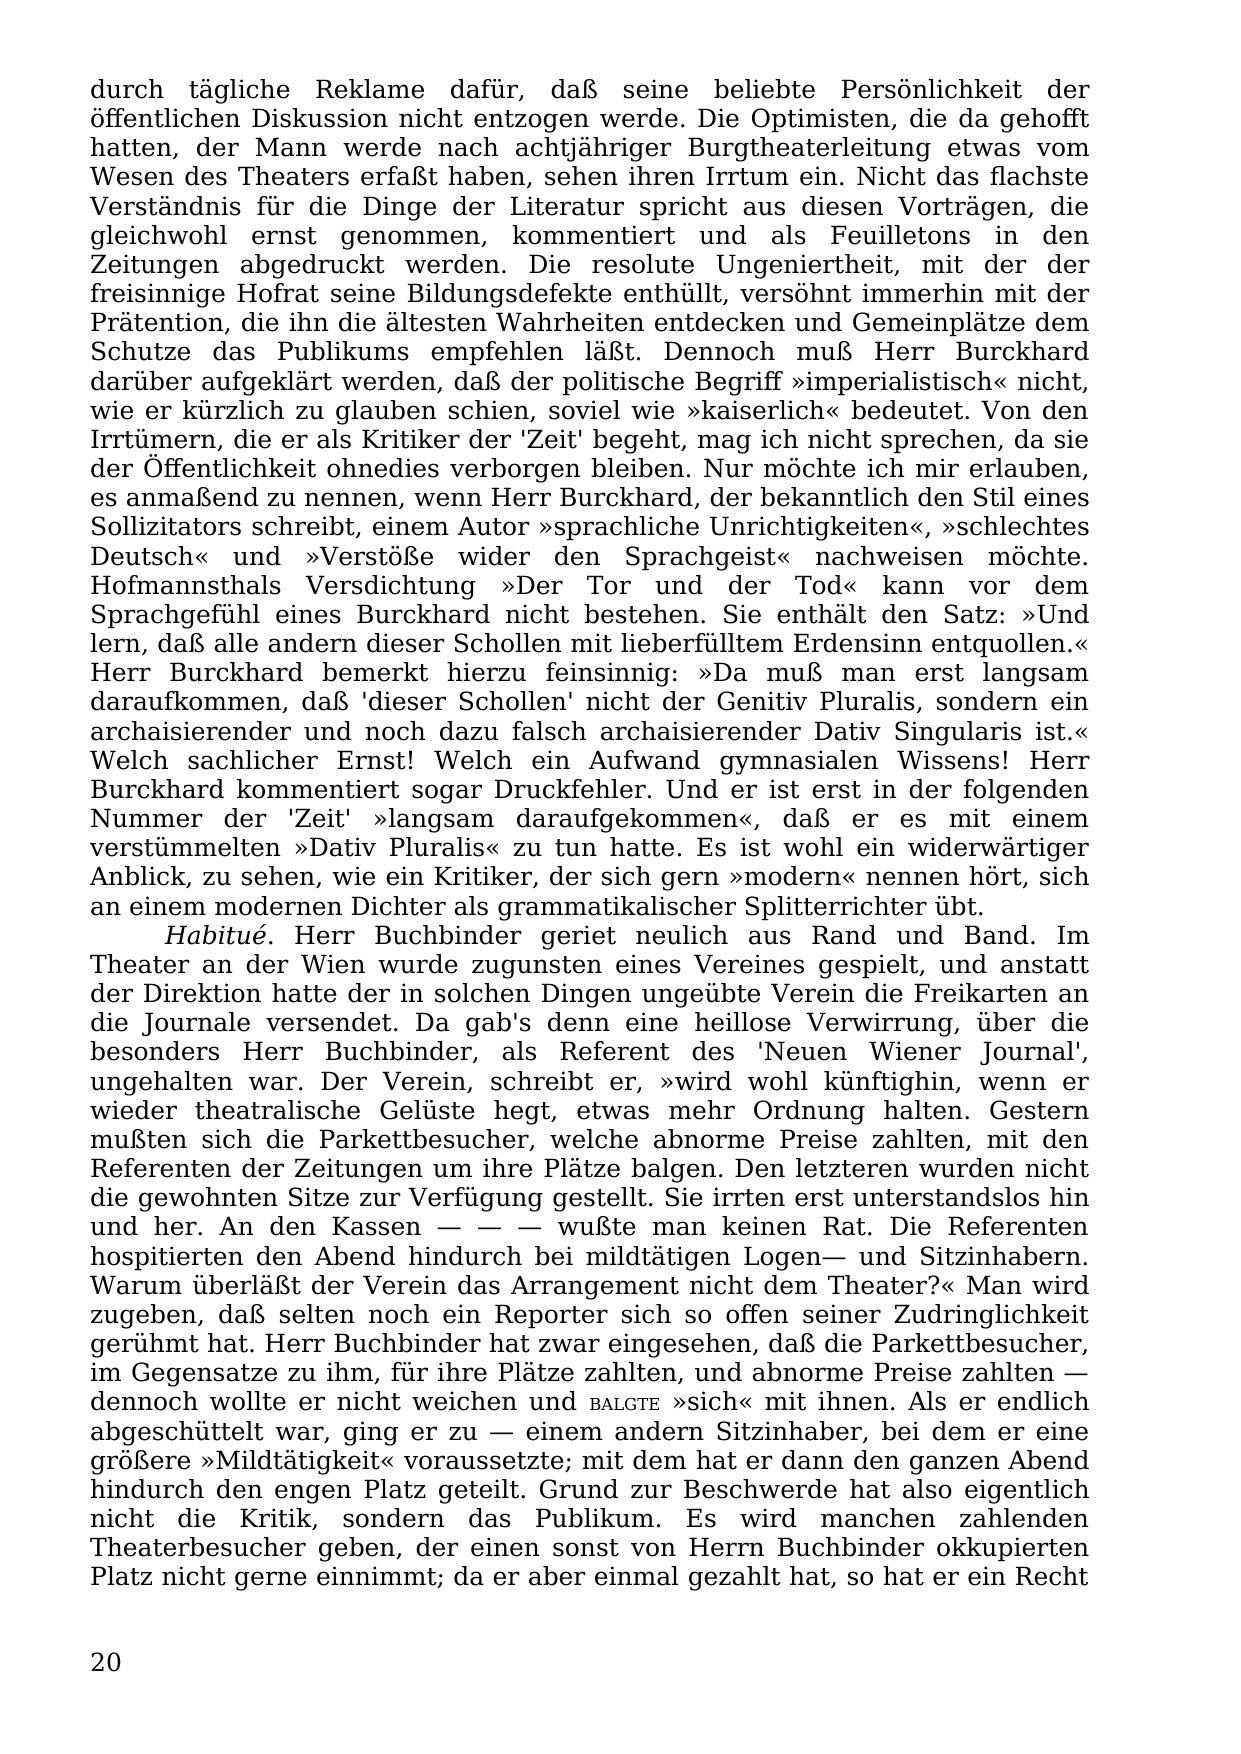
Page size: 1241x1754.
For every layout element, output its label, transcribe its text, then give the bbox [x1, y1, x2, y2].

text Habitué. Herr Buchbinder geriet neulich aus Rand und Band. Im Theater an der Wien wurde zugunsten eines Vereines gespielt, und anstatt der Direktion hatte der in solchen Dingen ungeübte Verein die Freikarten an die Journale versendet. Da gab's denn eine heillose Verwirrung, über die besonders Herr Buchbinder, als Referent des 'Neuen Wiener Journal', ungehalten war. Der Verein, schreibt er, »wird wohl künftighin, wenn er wieder theatralische Gelüste hegt, etwas mehr Ordnung halten. Gestern mußten sich die Parkettbesucher, welche abnorme Preise zahlten, mit den Referenten der Zeitungen um ihre Plätze balgen. Den letzteren wurden nicht die gewohnten Sitze zur Verfügung gestellt. Sie irrten erst unterstandslos hin und her. An den Kassen — — — wußte man keinen Rat. Die Referenten hospitierten den Abend hindurch bei mildtätigen Logen— und Sitzinhabern. Warum überläßt der Verein das Arrangement nicht dem Theater?« Man wird zugeben, daß selten noch ein Reporter sich so offen seiner Zudringlichkeit gerühmt hat. Herr Buchbinder hat zwar eingesehen, daß die Parkettbesucher, im Gegensatze zu ihm, für ihre Plätze zahlten, und abnorme Preise zahlten — dennoch wollte er nicht weichen und balgte »sich« mit ihnen. Als er endlich abgeschüttelt war, ging er zu — einem andern Sitzinhaber, bei dem er eine größere »Mildtätigkeit« voraussetzte; mit dem hat er dann den ganzen Abend hindurch den engen Platz geteilt. Grund zur Beschwerde hat also eigentlich nicht die Kritik, sondern das Publikum. Es wird manchen zahlenden Theaterbesucher geben, der einen sonst von Herrn Buchbinder okkupierten Platz nicht gerne einnimmt; da er aber einmal gezahlt hat, so hat er ein Recht [90, 921, 1091, 1592]
text durch tägliche Reklame dafür, daß seine beliebte Persönlichkeit der öffentlichen Diskussion nicht entzogen werde. Die Optimisten, die da gehofft hatten, der Mann werde nach achtjähriger Burgtheaterleitung etwas vom Wesen des Theaters erfaßt haben, sehen ihren Irrtum ein. Nicht das flachste Verständnis für die Dinge der Literatur spricht aus diesen Vorträgen, die gleichwohl ernst genommen, kommentiert und als Feuilletons in den Zeitungen abgedruckt werden. Die resolute Ungeniertheit, mit der der freisinnige Hofrat seine Bildungsdefekte enthüllt, versöhnt immerhin mit der Prätention, die ihn die ältesten Wahrheiten entdecken und Gemeinplätze dem Schutze das Publikums empfehlen läßt. Dennoch muß Herr Burckhard darüber aufgeklärt werden, daß der politische Begriff »imperialistisch« nicht, wie er kürzlich zu glauben schien, soviel wie »kaiserlich« bedeutet. Von den Irrtümern, die er als Kritiker der 'Zeit' begeht, mag ich nicht sprechen, da sie der Öffentlichkeit ohnedies verborgen bleiben. Nur möchte ich mir erlauben, es anmaßend zu nennen, wenn Herr Burckhard, der bekanntlich den Stil eines Sollizitators schreibt, einem Autor »sprachliche Unrichtigkeiten«, »schlechtes Deutsch« und »Verstöße wider den Sprachgeist« nachweisen möchte. Hofmannsthals Versdichtung »Der Tor und der Tod« kann vor dem Sprachgefühl eines Burckhard nicht bestehen. Sie enthält den Satz: »Und lern, daß alle andern dieser Schollen mit lieberfülltem Erdensinn entquollen.« Herr Burckhard bemerkt hierzu feinsinnig: »Da muß man erst langsam daraufkommen, daß 'dieser Schollen' nicht der Genitiv Pluralis, sondern ein archaisierender und noch dazu falsch archaisierender Dativ Singularis ist.« Welch sachlicher Ernst! Welch ein Aufwand gymnasialen Wissens! Herr Burckhard kommentiert sogar Druckfehler. Und er ist erst in der folgenden Nummer der 'Zeit' »langsam daraufgekommen«, daß er es mit einem verstümmelten »Dativ Pluralis« zu tun hatte. Es ist wohl ein widerwärtiger Anblick, zu sehen, wie ein Kritiker, der sich gern »modern« nennen hört, sich an einem modernen Dichter als grammatikalischer Splitterrichter übt. [90, 75, 1091, 921]
